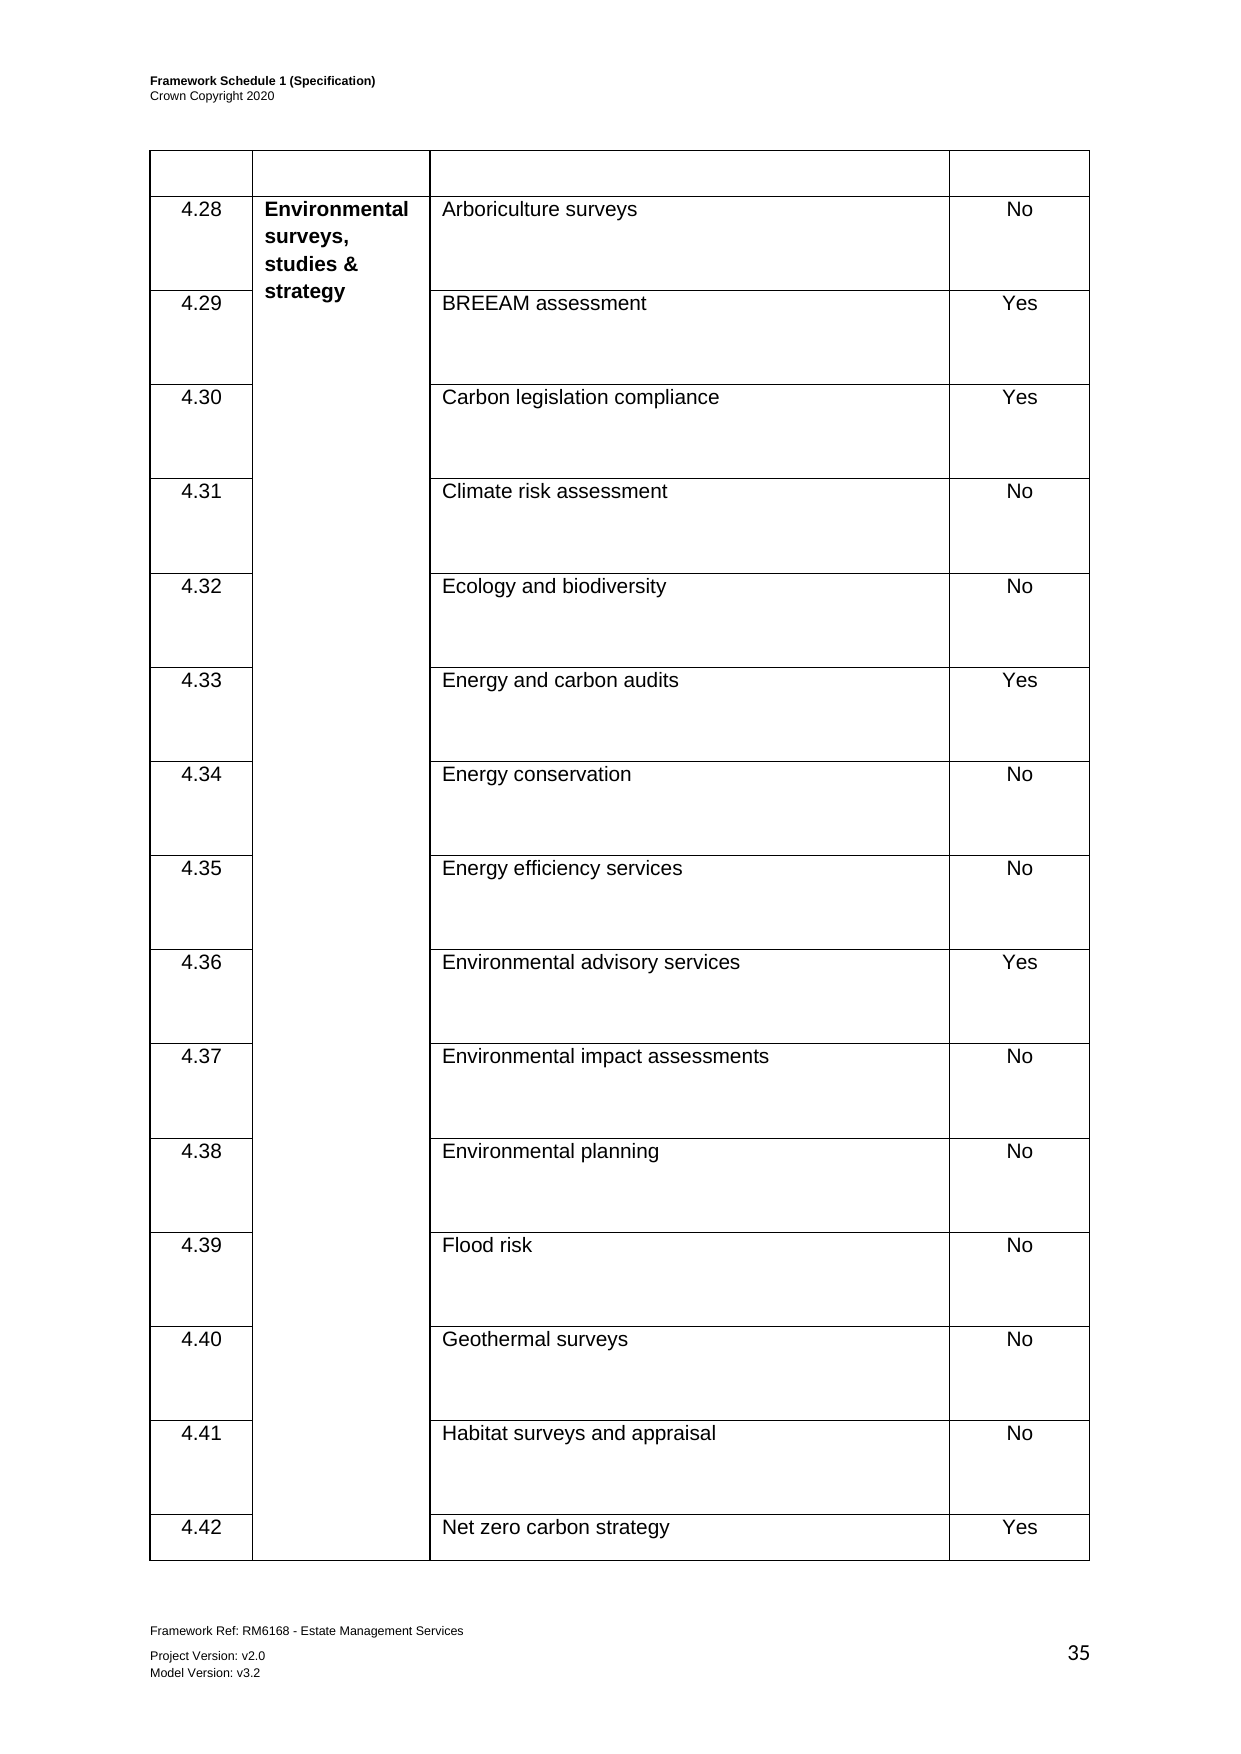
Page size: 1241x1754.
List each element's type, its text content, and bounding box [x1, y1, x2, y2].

table_cell Geothermal surveys [431, 1327, 949, 1420]
table_cell BREEAM assessment [431, 291, 949, 384]
table_cell [950, 151, 1089, 196]
table_cell No [950, 574, 1089, 667]
table_cell 4.39 [151, 1233, 252, 1326]
table_cell No [950, 1044, 1089, 1137]
table_cell 4.41 [151, 1421, 252, 1514]
table_cell Ecology and biodiversity [431, 574, 949, 667]
table_cell No [950, 479, 1089, 572]
table_cell Climate risk assessment [431, 479, 949, 572]
table_cell No [950, 1233, 1089, 1326]
table_cell Environmental surveys, studies & strategy [253, 197, 429, 1560]
table_cell Energy and carbon audits [431, 668, 949, 761]
table_cell 4.29 [151, 291, 252, 384]
table_cell 4.38 [151, 1139, 252, 1232]
table_cell 4.42 [151, 1515, 252, 1560]
table_cell No [950, 197, 1089, 290]
table_cell Energy efficiency services [431, 856, 949, 949]
table_cell 4.34 [151, 762, 252, 855]
table_cell Environmental impact assessments [431, 1044, 949, 1137]
table_cell Yes [950, 385, 1089, 478]
table_cell 4.35 [151, 856, 252, 949]
table_cell [253, 151, 429, 196]
table_cell No [950, 1421, 1089, 1514]
table_cell 4.37 [151, 1044, 252, 1137]
table_cell No [950, 1139, 1089, 1232]
table_cell Arboriculture surveys [431, 197, 949, 290]
table_cell Carbon legislation compliance [431, 385, 949, 478]
table_cell No [950, 856, 1089, 949]
table_cell 4.40 [151, 1327, 252, 1420]
table_cell Flood risk [431, 1233, 949, 1326]
table_cell 4.28 [151, 197, 252, 290]
table_cell Environmental planning [431, 1139, 949, 1232]
table_cell Energy conservation [431, 762, 949, 855]
table_cell Yes [950, 668, 1089, 761]
table_cell Environmental advisory services [431, 950, 949, 1043]
table_cell Yes [950, 950, 1089, 1043]
table_cell Yes [950, 1515, 1089, 1560]
table_cell [431, 151, 949, 196]
table_cell [151, 151, 252, 196]
table_cell 4.33 [151, 668, 252, 761]
table_cell Yes [950, 291, 1089, 384]
table_cell No [950, 762, 1089, 855]
table_cell Net zero carbon strategy [431, 1515, 949, 1560]
table_cell 4.30 [151, 385, 252, 478]
table_cell Habitat surveys and appraisal [431, 1421, 949, 1514]
table_cell 4.32 [151, 574, 252, 667]
table_cell No [950, 1327, 1089, 1420]
table_cell 4.36 [151, 950, 252, 1043]
table_cell 4.31 [151, 479, 252, 572]
